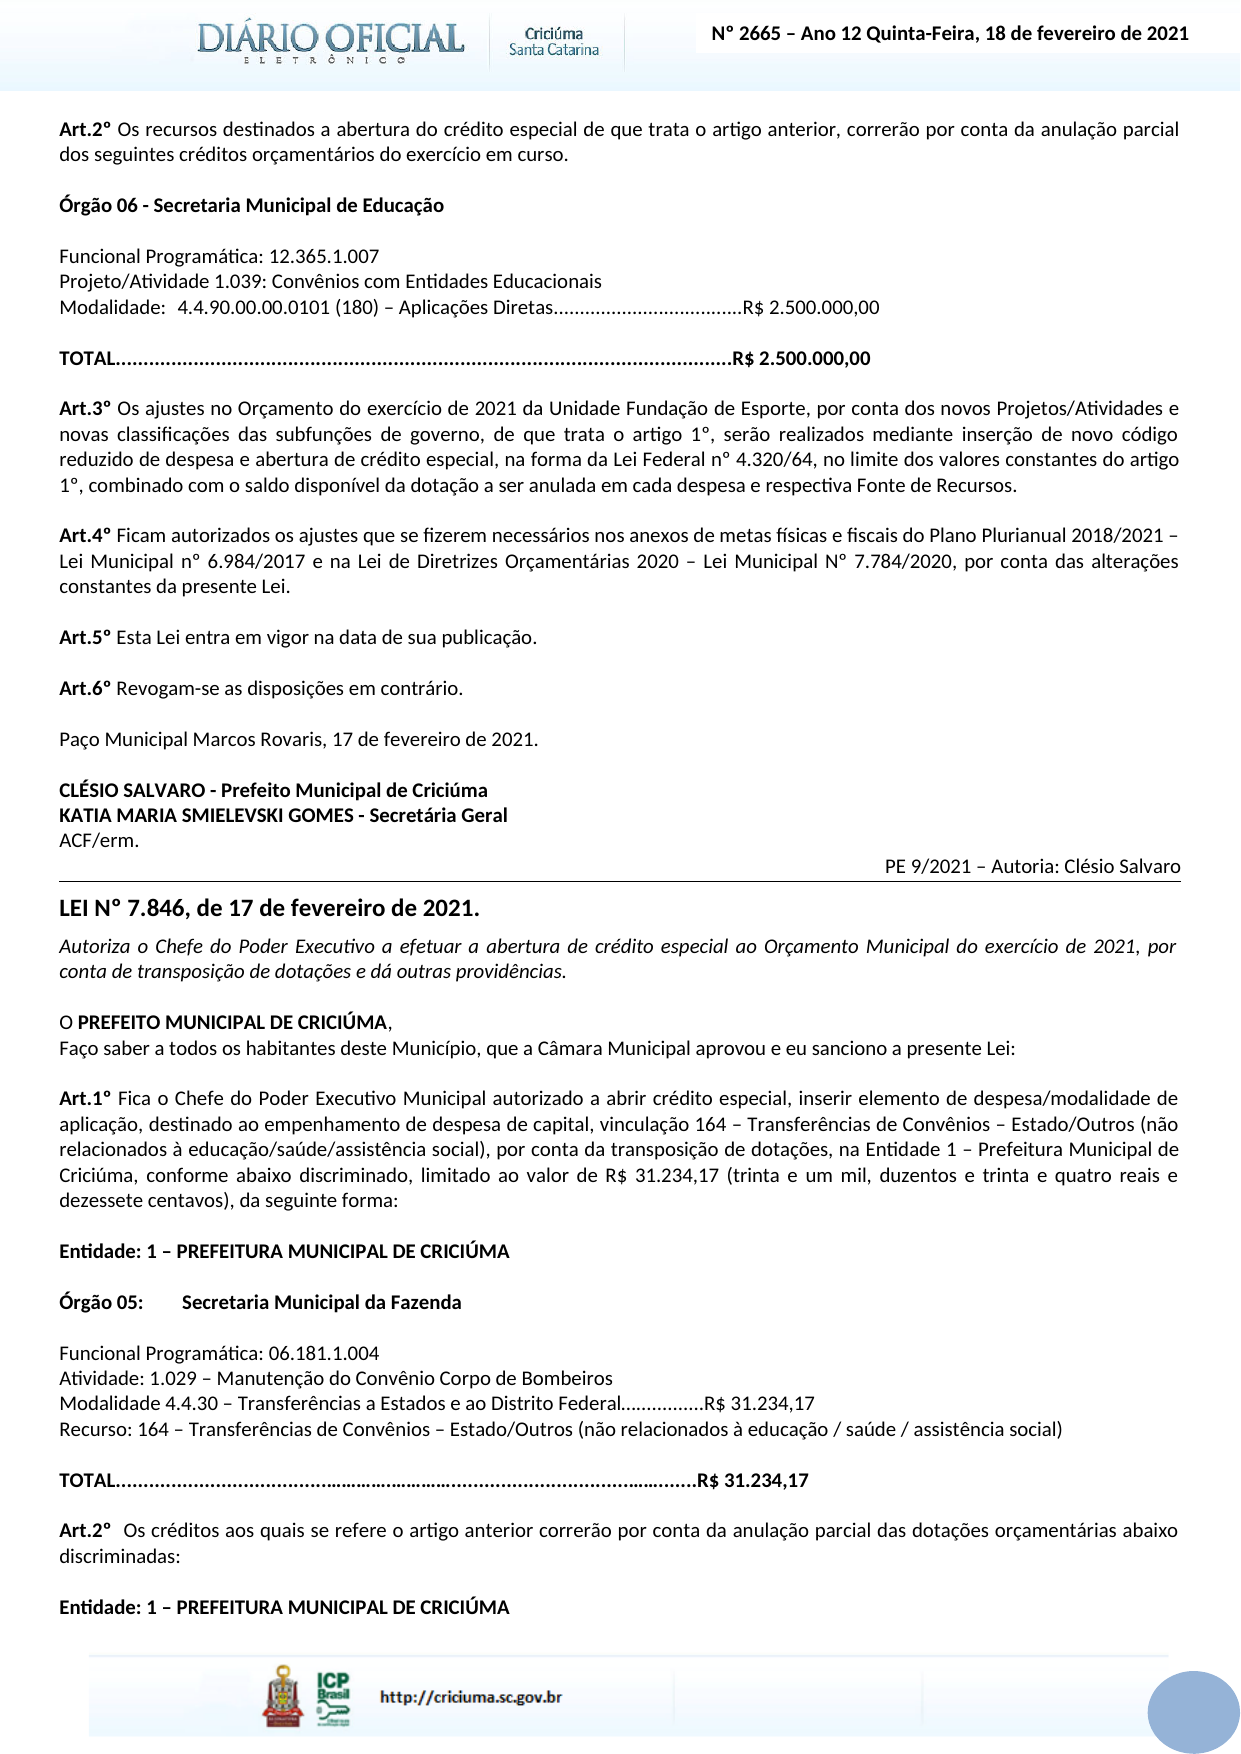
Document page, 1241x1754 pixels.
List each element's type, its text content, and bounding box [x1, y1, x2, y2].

text PE 9/2021 – Autoria: Clésio Salvaro [59, 853, 1181, 881]
text Art.2º Os créditos aos quais se refere o artigo anterior correrão por conta da anulação parcial das dotações orçamentárias abaixo discriminadas: [59, 1518, 1181, 1568]
text Art.2º Os recursos destinados a abertura do crédito especial de que trata o artigo anterior, correrão por conta da anulação parcial dos seguintes créditos orçamentários do exercício em curso. [59, 116, 1181, 167]
text TOTAL...............................................................................................................R$ 2.500.000,00 [59, 345, 1181, 370]
text ACF/erm. [59, 828, 1181, 853]
text Art.3º Os ajustes no Orçamento do exercício de 2021 da Unidade Fundação de Esporte, por conta dos novos Projetos/Atividades e novas classificações das subfunções de governo, de que trata o artigo 1º, serão realizados mediante inserção de novo código reduzido de despesa e abertura de crédito especial, na forma da Lei Federal nº 4.320/64, no limite dos valores constantes do artigo 1º, combinado com o saldo disponível da dotação a ser anulada em cada despesa e respectiva Fonte de Recursos. [59, 396, 1181, 497]
text Projeto/Atividade 1.039: Convênios com Entidades Educacionais [59, 268, 1181, 294]
text Art.4º Ficam autorizados os ajustes que se fizerem necessários nos anexos de metas físicas e fiscais do Plano Plurianual 2018/2021 – Lei Municipal nº 6.984/2017 e na Lei de Diretrizes Orçamentárias 2020 – Lei Municipal Nº 7.784/2020, por conta das alterações constantes da presente Lei. [59, 523, 1181, 599]
text O PREFEITO MUNICIPAL DE CRICIÚMA, [59, 1009, 1181, 1035]
text Art.5º Esta Lei entra em vigor na data de sua publicação. [59, 624, 1181, 650]
text CLÉSIO SALVARO - Prefeito Municipal de Criciúma [59, 777, 1181, 802]
text Funcional Programática: 12.365.1.007 [59, 243, 1181, 268]
text Art.1º Fica o Chefe do Poder Executivo Municipal autorizado a abrir crédito especial, inserir elemento de despesa/modalidade de aplicação, destinado ao empenhamento de despesa de capital, vinculação 164 – Transferências de Convênios – Estado/Outros (não relacionados à educação/saúde/assistência social), por conta da transposição de dotações, na Entidade 1 – Prefeitura Municipal de Criciúma, conforme abaixo discriminado, limitado ao valor de R$ 31.234,17 (trinta e um mil, duzentos e trinta e quatro reais e dezessete centavos), da seguinte forma: [59, 1086, 1181, 1213]
text Atividade: 1.029 – Manutenção do Convênio Corpo de Bombeiros [59, 1365, 1181, 1391]
text LEI Nº 7.846, de 17 de fevereiro de 2021. [59, 892, 1181, 923]
text Órgão 05: Secretaria Municipal da Fazenda [59, 1289, 1181, 1314]
text Órgão 06 - Secretaria Municipal de Educação [59, 192, 1181, 218]
text Autoriza o Chefe do Poder Executivo a efetuar a abertura de crédito especial ao Orçamento Municipal do exercício de 2021, por conta de transposição de dotações e dá outras providências. [59, 933, 1181, 984]
text Modalidade 4.4.30 – Transferências a Estados e ao Distrito Federal….............R$ 31.234,17 [59, 1391, 1181, 1416]
text Paço Municipal Marcos Rovaris, 17 de fevereiro de 2021. [59, 726, 1181, 751]
text Art.6º Revogam-se as disposições em contrário. [59, 675, 1181, 701]
text Recurso: 164 – Transferências de Convênios – Estado/Outros (não relacionados à educação / saúde / assistência social) [59, 1416, 1181, 1441]
text TOTAL......................................………….…………................................…….......R$ 31.234,17 [59, 1467, 1181, 1492]
text Entidade: 1 – PREFEITURA MUNICIPAL DE CRICIÚMA [59, 1238, 1181, 1263]
text Faço saber a todos os habitantes deste Município, que a Câmara Municipal aprovou e eu sanciono a presente Lei: [59, 1035, 1181, 1060]
text Entidade: 1 – PREFEITURA MUNICIPAL DE CRICIÚMA [59, 1594, 1181, 1619]
text Funcional Programática: 06.181.1.004 [59, 1340, 1181, 1365]
text KATIA MARIA SMIELEVSKI GOMES - Secretária Geral [59, 802, 1181, 828]
text Modalidade: 4.4.90.00.00.0101 (180) – Aplicações Diretas....................................R$ 2.500.000,00 [59, 294, 1181, 319]
